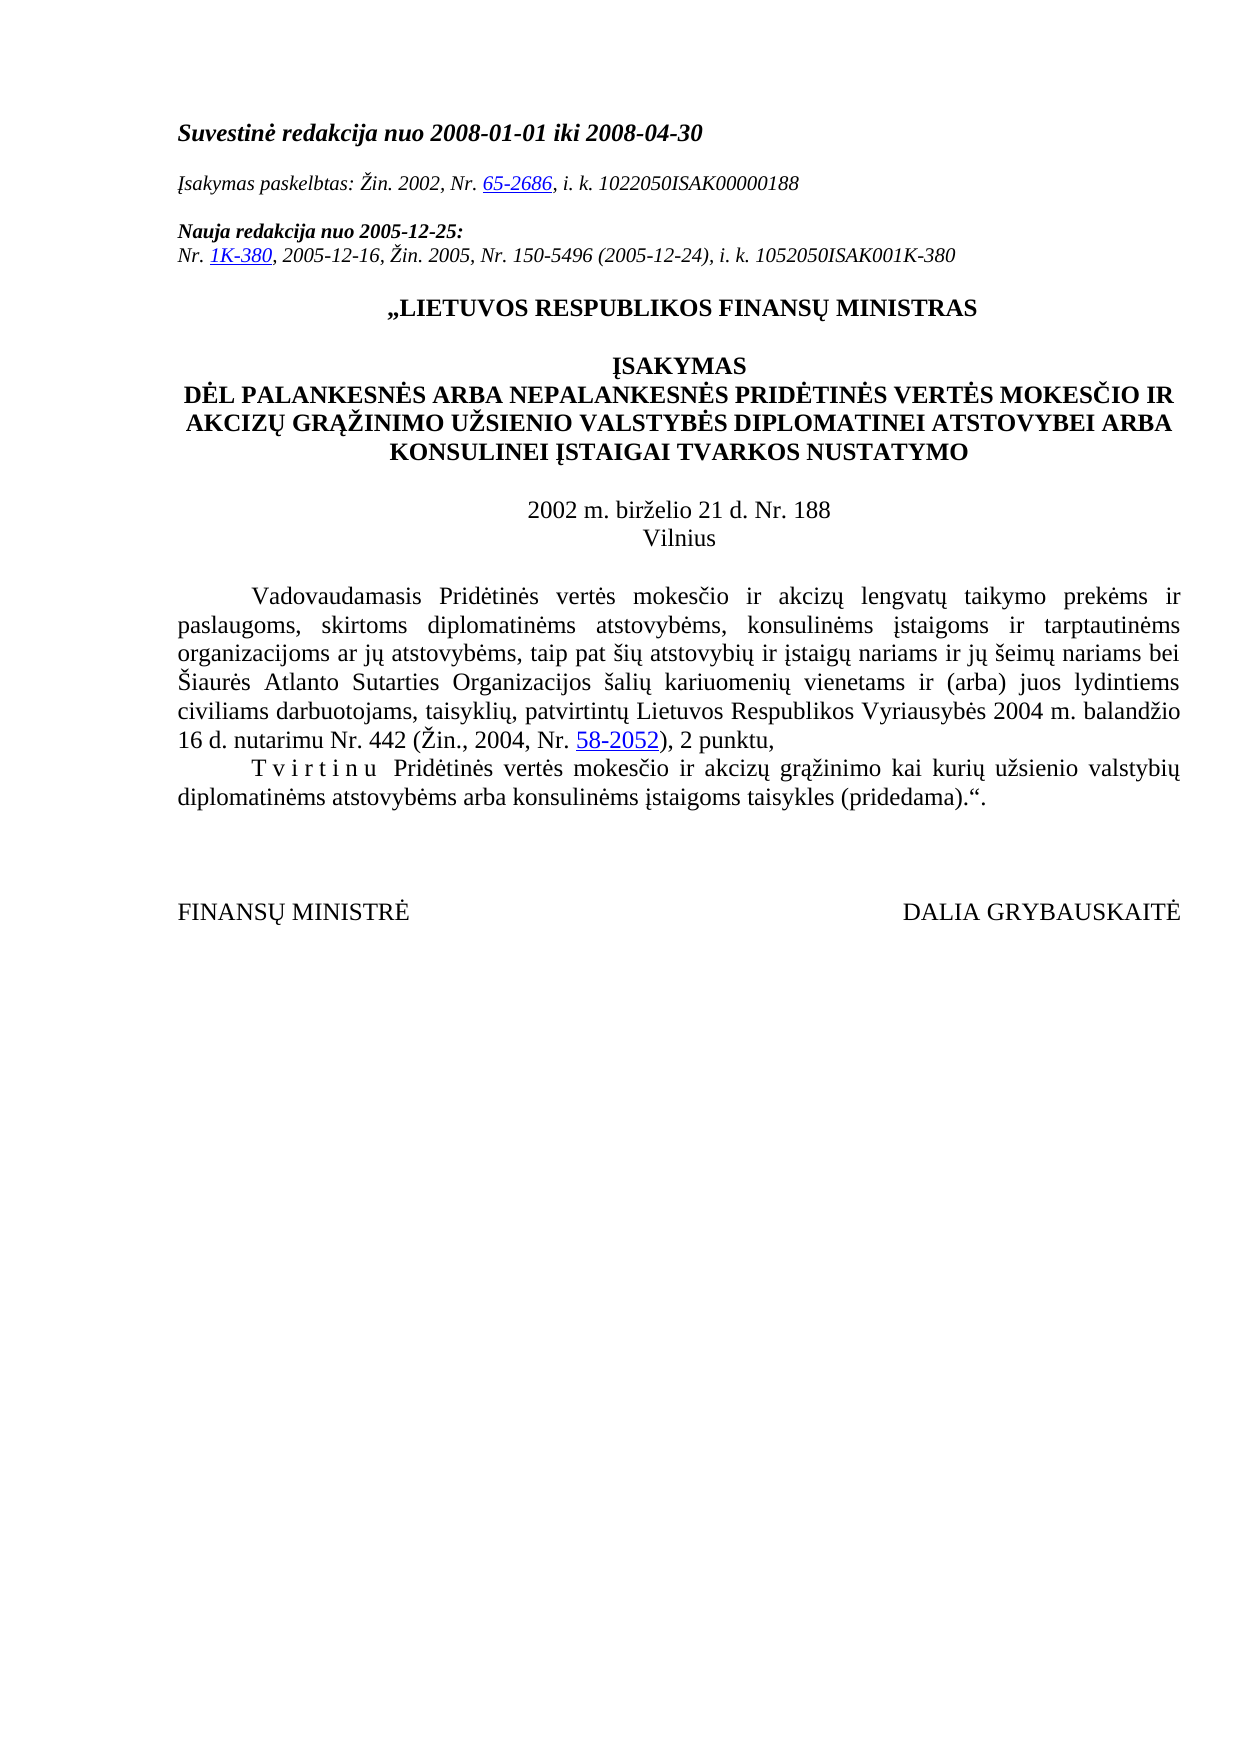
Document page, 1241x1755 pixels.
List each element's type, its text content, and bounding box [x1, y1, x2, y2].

text Vadovaudamasis Pridėtinės vertės mokesčio ir akcizų lengvatų taikymo prekėms ir paslaugoms, skirtoms diplomatinėms atstovybėms, konsulinėms įstaigoms ir tarptautinėms organizacijoms ar jų atstovybėms, taip pat šių atstovybių ir įstaigų nariams ir jų šeimų nariams bei Šiaurės Atlanto Sutarties Organizacijos šalių kariuomenių vienetams ir (arba) juos lydintiems civiliams darbuotojams, taisyklių, patvirtintų Lietuvos Respublikos Vyriausybės 2004 m. balandžio 16 d. nutarimu Nr. 442 (Žin., 2004, Nr. 58-2052), 2 punktu, [177, 581, 1181, 753]
text Įsakymas paskelbtas: Žin. 2002, Nr. 65-2686, i. k. 1022050ISAK00000188 [177, 171, 1181, 195]
text DĖL PALANKESNĖS ARBA NEPALANKESNĖS PRIDĖTINĖS VERTĖS MOKESČIO IR AKCIZŲ GRĄŽINIMO UŽSIENIO VALSTYBĖS DIPLOMATINEI ATSTOVYBEI ARBA KONSULINEI ĮSTAIGAI TVARKOS NUSTATYMO [177, 380, 1181, 466]
text Nr. 1K-380, 2005-12-16, Žin. 2005, Nr. 150-5496 (2005-12-24), i. k. 1052050ISAK001K-380 [177, 243, 1181, 267]
text FINANSŲ MINISTRĖ DALIA GRYBAUSKAITĖ [177, 897, 1181, 926]
text Nauja redakcija nuo 2005-12-25: [177, 219, 1181, 243]
text Vilnius [177, 523, 1181, 552]
text ĮSAKYMAS [177, 351, 1181, 380]
text 2002 m. birželio 21 d. Nr. 188 [177, 495, 1181, 523]
text Suvestinė redakcija nuo 2008-01-01 iki 2008-04-30 [177, 118, 1181, 147]
text „LIETUVOS RESPUBLIKOS FINANSŲ MINISTRAS [177, 293, 1181, 322]
text Tvirtinu Pridėtinės vertės mokesčio ir akcizų grąžinimo kai kurių užsienio valstybių diplomatinėms atstovybėms arba konsulinėms įstaigoms taisykles (pridedama).“. [177, 753, 1181, 811]
